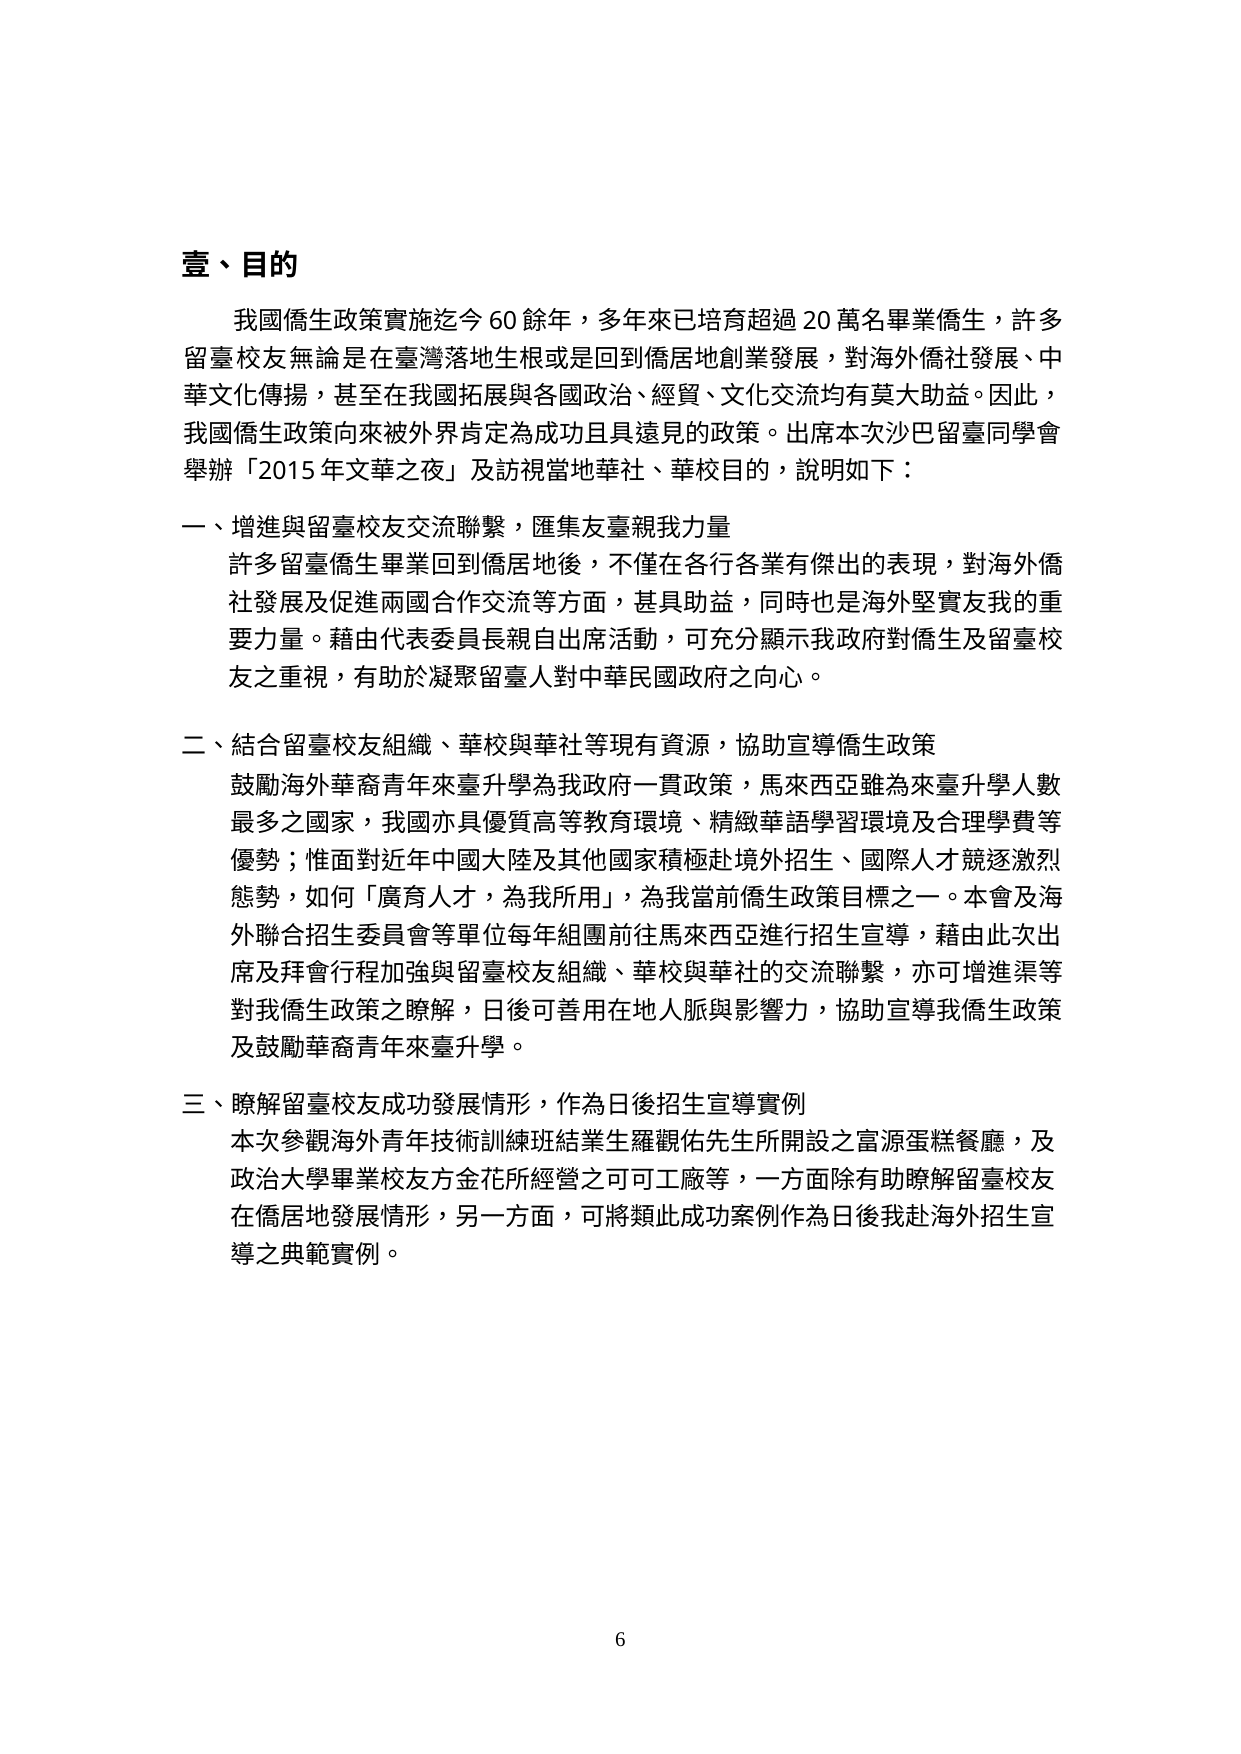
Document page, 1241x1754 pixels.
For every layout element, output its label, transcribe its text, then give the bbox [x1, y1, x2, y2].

text 我國僑生政策實施迄今60餘年，多年來已培育超過20萬名畢業僑生，許多留臺校友無論是在臺灣落地生根或是回到僑居地創業發展，對海外僑社發展、中華文化傳揚，甚至在我國拓展與各國政治、經貿、文化交流均有莫大助益。因此，我國僑生政策向來被外界肯定為成功且具遠見的政策。出席本次沙巴留臺同學會舉辦「2015年文華之夜」及訪視當地華社、華校目的，說明如下： [183, 300, 1063, 488]
text 二、結合留臺校友組織、華校與華社等現有資源，協助宣導僑生政策 [181, 713, 1063, 765]
text 本次參觀海外青年技術訓練班結業生羅觀佑先生所開設之富源蛋糕餐廳，及政治大學畢業校友方金花所經營之可可工廠等，一方面除有助瞭解留臺校友在僑居地發展情形，另一方面，可將類此成功案例作為日後我赴海外招生宣導之典範實例。 [230, 1121, 1063, 1271]
text 三、瞭解留臺校友成功發展情形，作為日後招生宣導實例 [181, 1083, 1063, 1121]
text 一、增進與留臺校友交流聯繫，匯集友臺親我力量 [181, 506, 1063, 544]
text 鼓勵海外華裔青年來臺升學為我政府一貫政策，馬來西亞雖為來臺升學人數最多之國家，我國亦具優質高等教育環境、精緻華語學習環境及合理學費等優勢；惟面對近年中國大陸及其他國家積極赴境外招生、國際人才競逐激烈態勢，如何「廣育人才，為我所用｣，為我當前僑生政策目標之一。本會及海外聯合招生委員會等單位每年組團前往馬來西亞進行招生宣導，藉由此次出席及拜會行程加強與留臺校友組織、華校與華社的交流聯繫，亦可增進渠等對我僑生政策之瞭解，日後可善用在地人脈與影響力，協助宣導我僑生政策及鼓勵華裔青年來臺升學。 [230, 765, 1063, 1065]
text 壹、目的 [181, 225, 1063, 300]
text 許多留臺僑生畢業回到僑居地後，不僅在各行各業有傑出的表現，對海外僑社發展及促進兩國合作交流等方面，甚具助益，同時也是海外堅實友我的重要力量。藉由代表委員長親自出席活動，可充分顯示我政府對僑生及留臺校友之重視，有助於凝聚留臺人對中華民國政府之向心。 [228, 544, 1064, 694]
